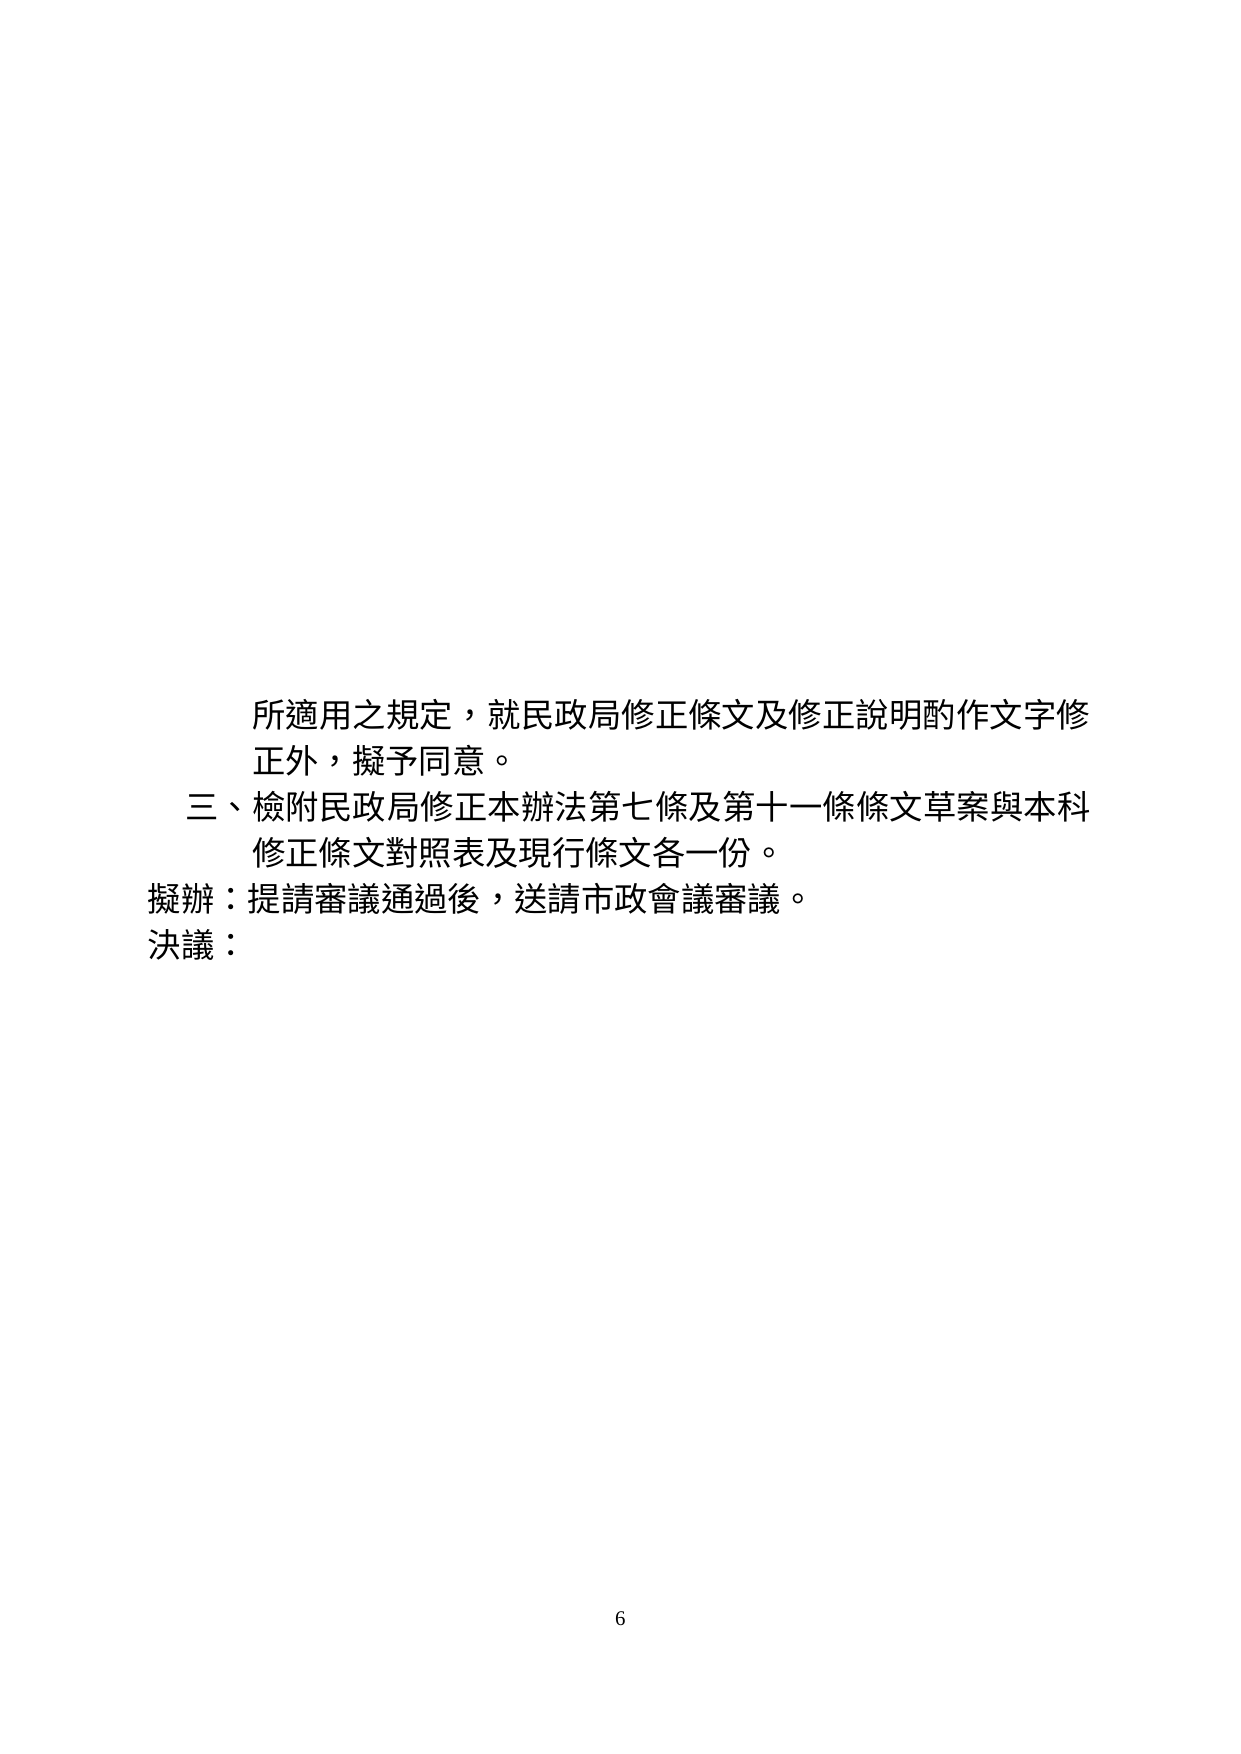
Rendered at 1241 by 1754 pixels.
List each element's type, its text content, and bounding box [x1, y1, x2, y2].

text 所適用之規定，就民政局修正條文及修正說明酌作文字修正外，擬予同意。 [185, 691, 1092, 783]
text 三、檢附民政局修正本辦法第七條及第十一條條文草案與本科修正條文對照表及現行條文各一份。 [185, 783, 1092, 874]
text 決議： [148, 920, 1092, 966]
text 擬辦：提請審議通過後，送請市政會議審議。 [148, 874, 1092, 920]
